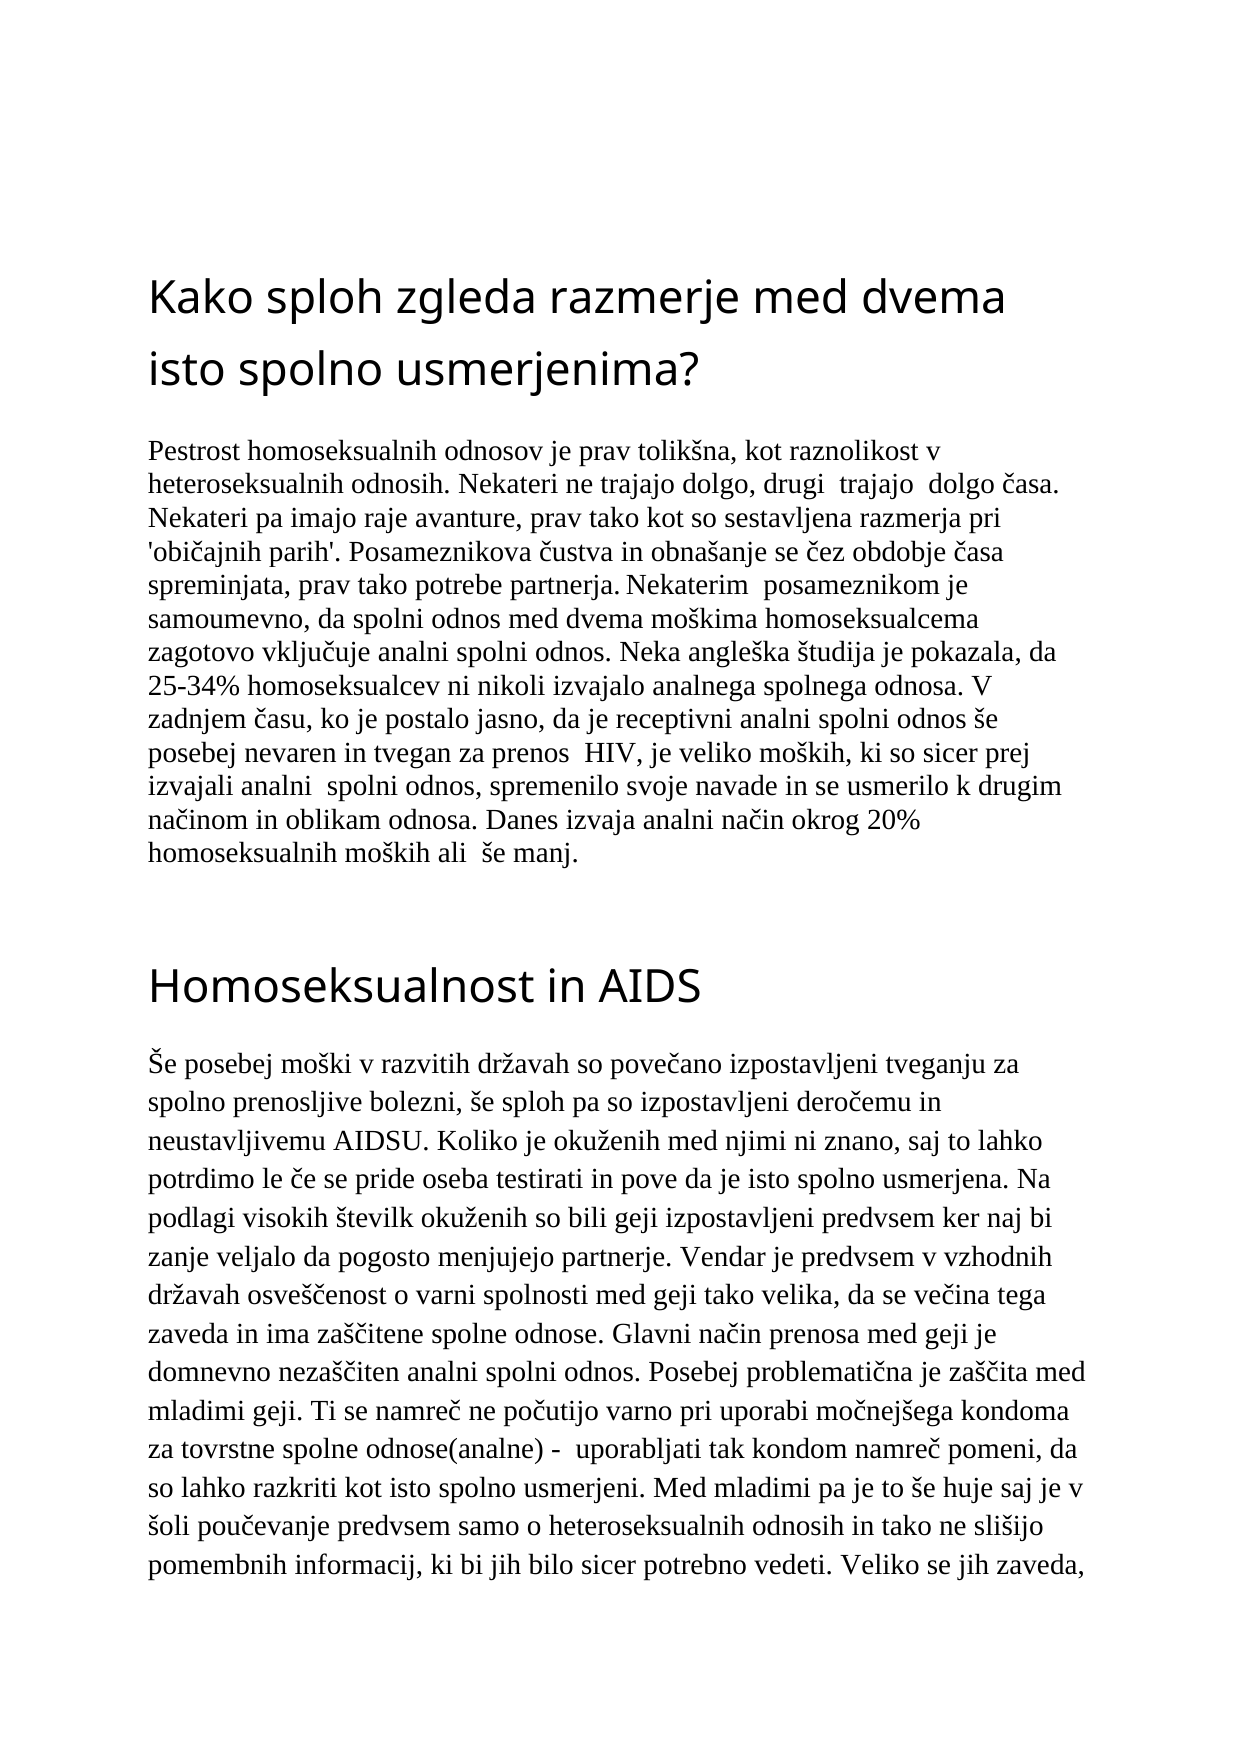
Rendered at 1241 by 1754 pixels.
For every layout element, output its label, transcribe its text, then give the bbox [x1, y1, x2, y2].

text Pestrost homoseksualnih odnosov je prav tolikšna, kot raznolikost v heteroseksualnih odnosih. Nekateri ne trajajo dolgo, drugi trajajo dolgo časa. Nekateri pa imajo raje avanture, prav tako kot so sestavljena razmerja pri 'običajnih parih'. Posameznikova čustva in obnašanje se čez obdobje časa spreminjata, prav tako potrebe partnerja. Nekaterim posameznikom je samoumevno, da spolni odnos med dvema moškima homoseksualcema zagotovo vključuje analni spolni odnos. Neka angleška študija je pokazala, da 25-34% homoseksualcev ni nikoli izvajalo analnega spolnega odnosa. V zadnjem času, ko je postalo jasno, da je receptivni analni spolni odnos še posebej nevaren in tvegan za prenos HIV, je veliko moških, ki so sicer prej izvajali analni spolni odnos, spremenilo svoje navade in se usmerilo k drugim načinom in oblikam odnosa. Danes izvaja analni način okrog 20% homoseksualnih moških ali še manj. [148, 433, 1093, 869]
text Kako sploh zgleda razmerje med dvema isto spolno usmerjenima? [148, 265, 1093, 399]
text Še posebej moški v razvitih državah so povečano izpostavljeni tveganju za spolno prenosljive bolezni, še sploh pa so izpostavljeni deročemu in neustavljivemu AIDSU. Koliko je okuženih med njimi ni znano, saj to lahko potrdimo le če se pride oseba testirati in pove da je isto spolno usmerjena. Na podlagi visokih številk okuženih so bili geji izpostavljeni predvsem ker naj bi zanje veljalo da pogosto menjujejo partnerje. Vendar je predvsem v vzhodnih državah osveščenost o varni spolnosti med geji tako velika, da se večina tega zaveda in ima zaščitene spolne odnose. Glavni način prenosa med geji je domnevno nezaščiten analni spolni odnos. Posebej problematična je zaščita med mladimi geji. Ti se namreč ne počutijo varno pri uporabi močnejšega kondoma za tovrstne spolne odnose(analne) - uporabljati tak kondom namreč pomeni, da so lahko razkriti kot isto spolno usmerjeni. Med mladimi pa je to še huje saj je v šoli poučevanje predvsem samo o heteroseksualnih odnosih in tako ne slišijo pomembnih informacij, ki bi jih bilo sicer potrebno vedeti. Veliko se jih zaveda, [148, 1046, 1093, 1581]
text Homoseksualnost in AIDS [148, 953, 1093, 1016]
